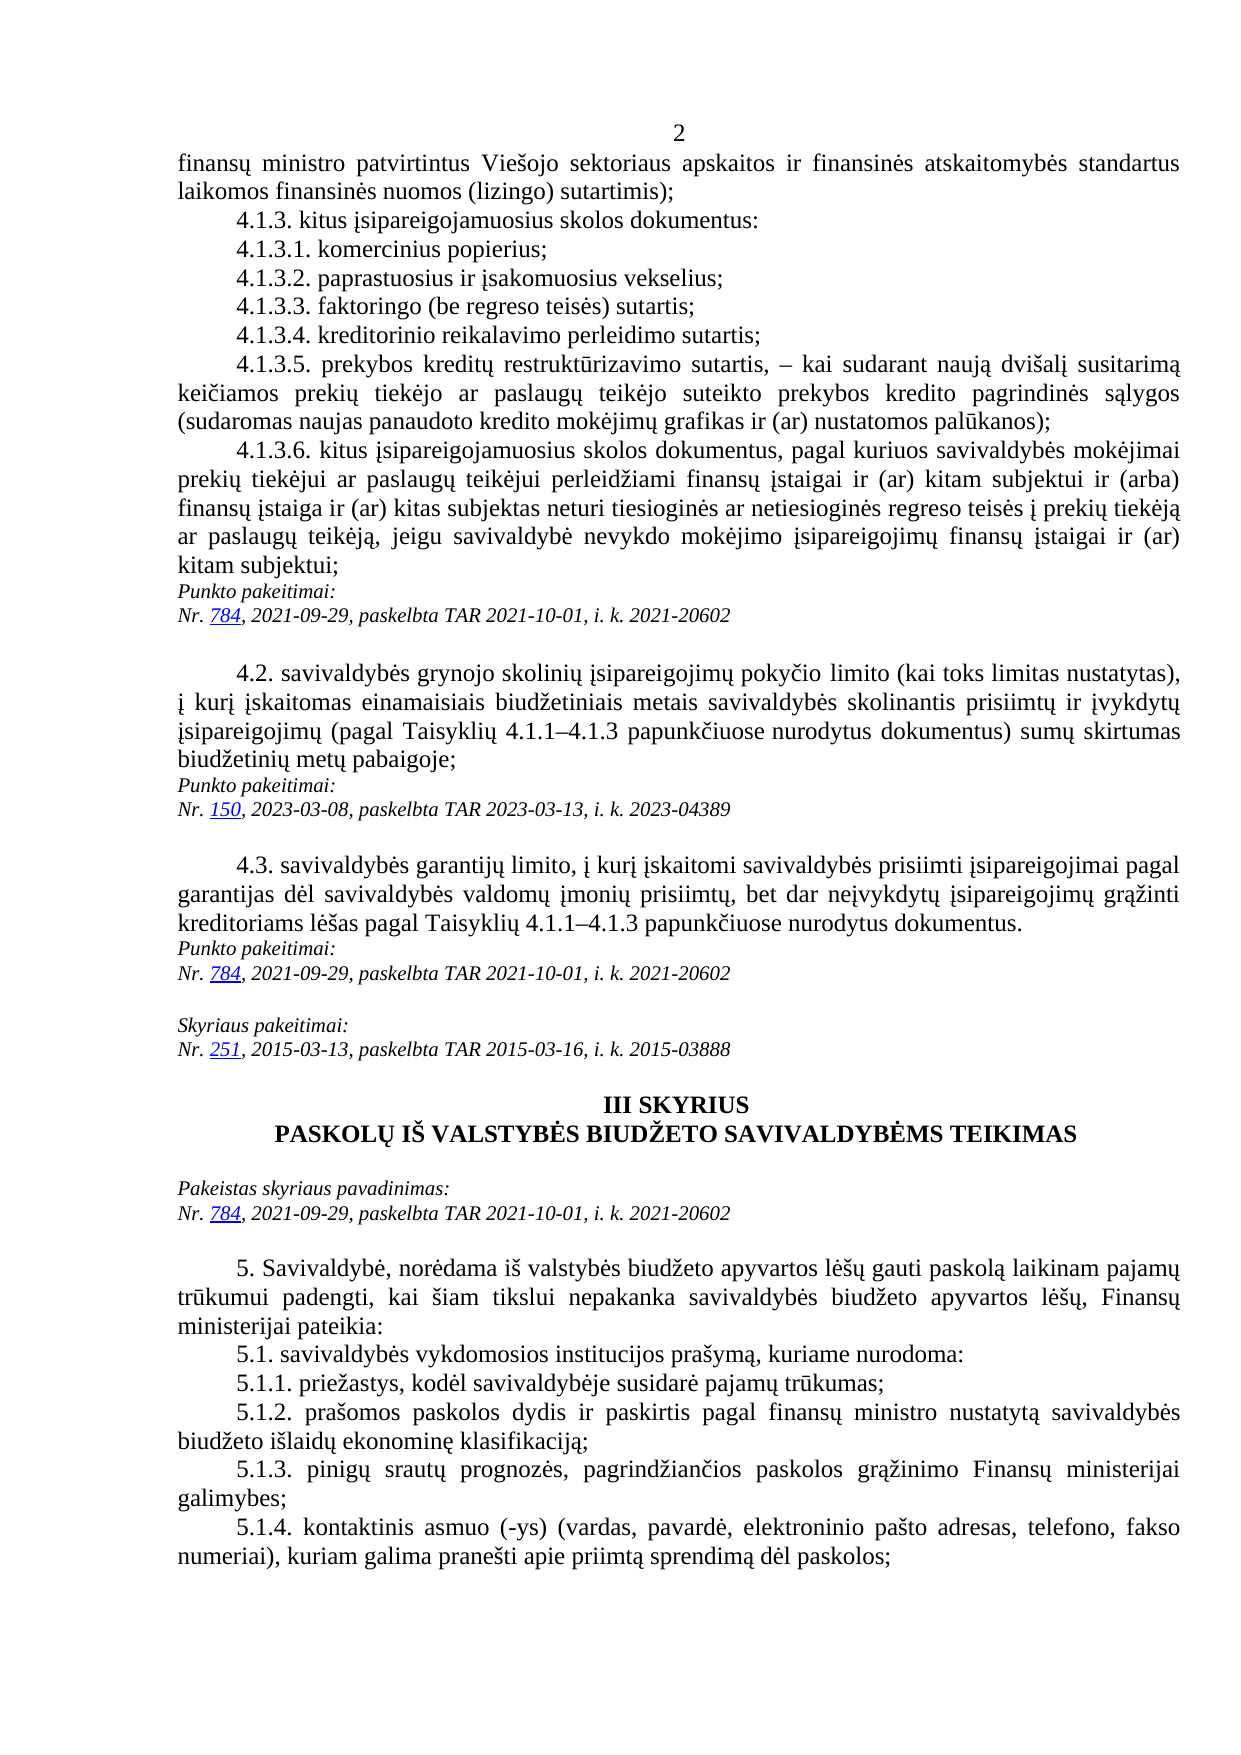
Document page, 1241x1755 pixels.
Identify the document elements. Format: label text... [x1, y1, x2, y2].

text 5.1.2. prašomos paskolos dydis ir paskirtis pagal finansų ministro nustatytą savivaldybės biudžeto išlaidų ekonominę klasifikaciją; [177, 1397, 1181, 1454]
text 5.1.4. kontaktinis asmuo (-ys) (vardas, pavardė, elektroninio pašto adresas, telefono, fakso numeriai), kuriam galima pranešti apie priimtą sprendimą dėl paskolos; [177, 1512, 1181, 1569]
text 4.1.3.1. komercinius popierius; [177, 234, 1181, 263]
text Nr. 251, 2015-03-13, paskelbta TAR 2015-03-16, i. k. 2015-03888 [177, 1037, 1181, 1061]
text 5. Savivaldybė, norėdama iš valstybės biudžeto apyvartos lėšų gauti paskolą laikinam pajamų trūkumui padengti, kai šiam tikslui nepakanka savivaldybės biudžeto apyvartos lėšų, Finansų ministerijai pateikia: [177, 1253, 1181, 1339]
text 4.1.3.5. prekybos kreditų restruktūrizavimo sutartis, – kai sudarant naują dvišalį susitarimą keičiamos prekių tiekėjo ar paslaugų teikėjo suteikto prekybos kredito pagrindinės sąlygos (sudaromas naujas panaudoto kredito mokėjimų grafikas ir (ar) nustatomos palūkanos); [177, 349, 1181, 435]
text Skyriaus pakeitimai: [177, 1013, 1181, 1037]
text Punkto pakeitimai: [177, 579, 1181, 603]
text 4.1.3.2. paprastuosius ir įsakomuosius vekselius; [177, 263, 1181, 291]
text 5.1. savivaldybės vykdomosios institucijos prašymą, kuriame nurodoma: [177, 1339, 1181, 1368]
text Nr. 784, 2021-09-29, paskelbta TAR 2021-10-01, i. k. 2021-20602 [177, 603, 1181, 627]
text finansų ministro patvirtintus Viešojo sektoriaus apskaitos ir finansinės atskaitomybės standartus laikomos finansinės nuomos (lizingo) sutartimis); [177, 148, 1181, 205]
text 5.1.1. priežastys, kodėl savivaldybėje susidarė pajamų trūkumas; [177, 1368, 1181, 1397]
text Punkto pakeitimai: [177, 773, 1181, 797]
text 5.1.3. pinigų srautų prognozės, pagrindžiančios paskolos grąžinimo Finansų ministerijai galimybes; [177, 1454, 1181, 1512]
text Nr. 784, 2021-09-29, paskelbta TAR 2021-10-01, i. k. 2021-20602 [177, 1200, 1181, 1224]
text Punkto pakeitimai: [177, 936, 1181, 960]
text Nr. 150, 2023-03-08, paskelbta TAR 2023-03-13, i. k. 2023-04389 [177, 797, 1181, 821]
text Pakeistas skyriaus pavadinimas: [177, 1176, 1181, 1200]
text 4.1.3.4. kreditorinio reikalavimo perleidimo sutartis; [177, 320, 1181, 349]
text Nr. 784, 2021-09-29, paskelbta TAR 2021-10-01, i. k. 2021-20602 [177, 960, 1181, 984]
text 4.1.3.3. faktoringo (be regreso teisės) sutartis; [177, 291, 1181, 320]
text 4.2. savivaldybės grynojo skolinių įsipareigojimų pokyčio limito (kai toks limitas nustatytas), į kurį įskaitomas einamaisiais biudžetiniais metais savivaldybės skolinantis prisiimtų ir įvykdytų įsipareigojimų (pagal Taisyklių 4.1.1–4.1.3 papunkčiuose nurodytus dokumentus) sumų skirtumas biudžetinių metų pabaigoje; [177, 656, 1181, 773]
text 4.3. savivaldybės garantijų limito, į kurį įskaitomi savivaldybės prisiimti įsipareigojimai pagal garantijas dėl savivaldybės valdomų įmonių prisiimtų, bet dar neįvykdytų įsipareigojimų grąžinti kreditoriams lėšas pagal Taisyklių 4.1.1–4.1.3 papunkčiuose nurodytus dokumentus. [177, 850, 1181, 936]
text 4.1.3.6. kitus įsipareigojamuosius skolos dokumentus, pagal kuriuos savivaldybės mokėjimai prekių tiekėjui ar paslaugų teikėjui perleidžiami finansų įstaigai ir (ar) kitam subjektui ir (arba) finansų įstaiga ir (ar) kitas subjektas neturi tiesioginės ar netiesioginės regreso teisės į prekių tiekėją ar paslaugų teikėją, jeigu savivaldybė nevykdo mokėjimo įsipareigojimų finansų įstaigai ir (ar) kitam subjektui; [177, 435, 1181, 579]
text 4.1.3. kitus įsipareigojamuosius skolos dokumentus: [177, 205, 1181, 234]
text III SKYRIUS PASKOLŲ IŠ VALSTYBĖS BIUDŽETO SAVIVALDYBĖMS TEIKIMAS [177, 1090, 1181, 1148]
